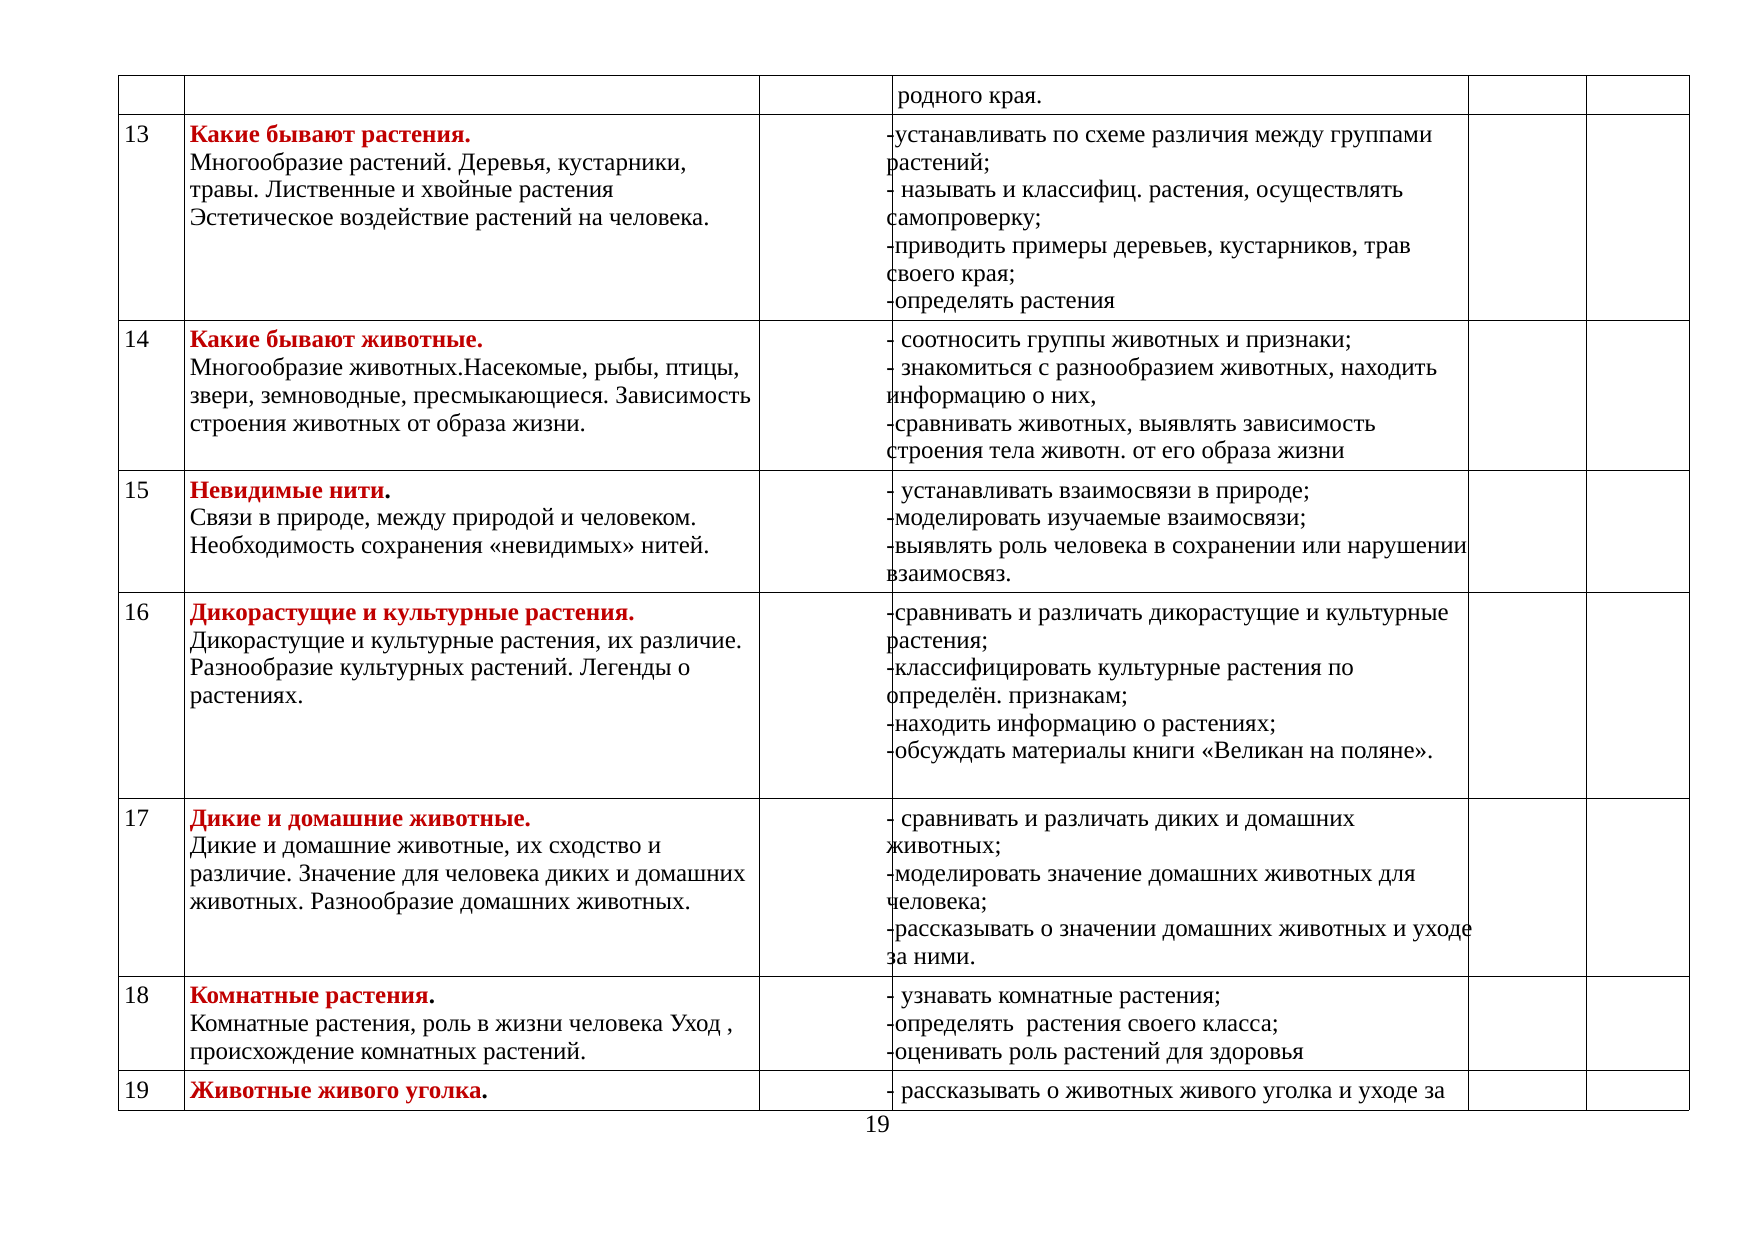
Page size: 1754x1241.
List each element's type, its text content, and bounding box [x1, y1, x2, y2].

table_cell -устанавливать по схеме различия между группами растений; - называть и классифиц. растения, осуществлять самопроверку; -приводить примеры деревьев, кустарников, трав своего края; -определять растения [893, 115, 1468, 320]
table_cell [1587, 799, 1689, 976]
table_cell - соотносить группы животных и признаки; - знакомиться с разнообразием животных, находить информацию о них, -сравнивать животных, выявлять зависимость строения тела животн. от его образа жизни [893, 321, 1468, 470]
table_cell 18 [119, 977, 184, 1070]
table_cell [760, 799, 892, 976]
table_cell [1469, 76, 1586, 114]
table_cell [1469, 593, 1586, 798]
table_cell [1587, 115, 1689, 320]
table_cell родного края. [893, 76, 1468, 114]
table_cell Какие бывают растения. Многообразие растений. Деревья, кустарники, травы. Лиственные и хвойные растения Эстетическое воздействие растений на человека. [185, 115, 759, 320]
table_cell -сравнивать и различать дикорастущие и культурные растения; -классифицировать культурные растения по определён. признакам; -находить информацию о растениях; -обсуждать материалы книги «Великан на поляне». [893, 593, 1468, 798]
table_cell [1587, 977, 1689, 1070]
table_cell - узнавать комнатные растения; -определять растения своего класса; -оценивать роль растений для здоровья [893, 977, 1468, 1070]
table_cell Какие бывают животные. Многообразие животных.Насекомые, рыбы, птицы, звери, земноводные, пресмыкающиеся. Зависимость строения животных от образа жизни. [185, 321, 759, 470]
table_cell 15 [119, 471, 184, 592]
table_cell [760, 1071, 892, 1109]
table_cell 16 [119, 593, 184, 798]
table_cell [185, 76, 759, 114]
table_cell [1469, 115, 1586, 320]
table_cell Животные живого уголка. [185, 1071, 759, 1109]
table_cell [1587, 593, 1689, 798]
table_cell [1469, 471, 1586, 592]
table_cell [760, 76, 892, 114]
table_cell [1587, 76, 1689, 114]
table_cell 14 [119, 321, 184, 470]
table_cell [760, 977, 892, 1070]
table_cell Дикие и домашние животные. Дикие и домашние животные, их сходство и различие. Значение для человека диких и домашних животных. Разнообразие домашних животных. [185, 799, 759, 976]
table_cell [1469, 1071, 1586, 1109]
table_cell Комнатные растения. Комнатные растения, роль в жизни человека Уход , происхождение комнатных растений. [185, 977, 759, 1070]
table_cell 17 [119, 799, 184, 976]
table_cell Невидимые нити. Связи в природе, между природой и человеком. Необходимость сохранения «невидимых» нитей. [185, 471, 759, 592]
table_cell 19 [119, 1071, 184, 1109]
table_cell - устанавливать взаимосвязи в природе; -моделировать изучаемые взаимосвязи; -выявлять роль человека в сохранении или нарушении взаимосвяз. [893, 471, 1468, 592]
table_cell [760, 115, 892, 320]
table_cell [760, 593, 892, 798]
table_cell [760, 321, 892, 470]
table_cell [1587, 321, 1689, 470]
table_cell [1587, 471, 1689, 592]
table_cell [1469, 321, 1586, 470]
table_cell - рассказывать о животных живого уголка и уходе за ними; -объяснять их роль в создании благоприятной психологич. атмосферы; -осваивать приёмы содержания животных живого уголка [893, 1071, 1468, 1109]
table_cell [119, 76, 184, 114]
table_cell Дикорастущие и культурные растения. Дикорастущие и культурные растения, их различие. Разнообразие культурных растений. Легенды о растениях. [185, 593, 759, 798]
table_cell - сравнивать и различать диких и домашних животных; -моделировать значение домашних животных для человека; -рассказывать о значении домашних животных и уходе за ними. [893, 799, 1468, 976]
table_cell [1587, 1071, 1689, 1109]
table_cell [1469, 977, 1586, 1070]
table_cell [1469, 799, 1586, 976]
table_cell [760, 471, 892, 592]
table_cell 13 [119, 115, 184, 320]
